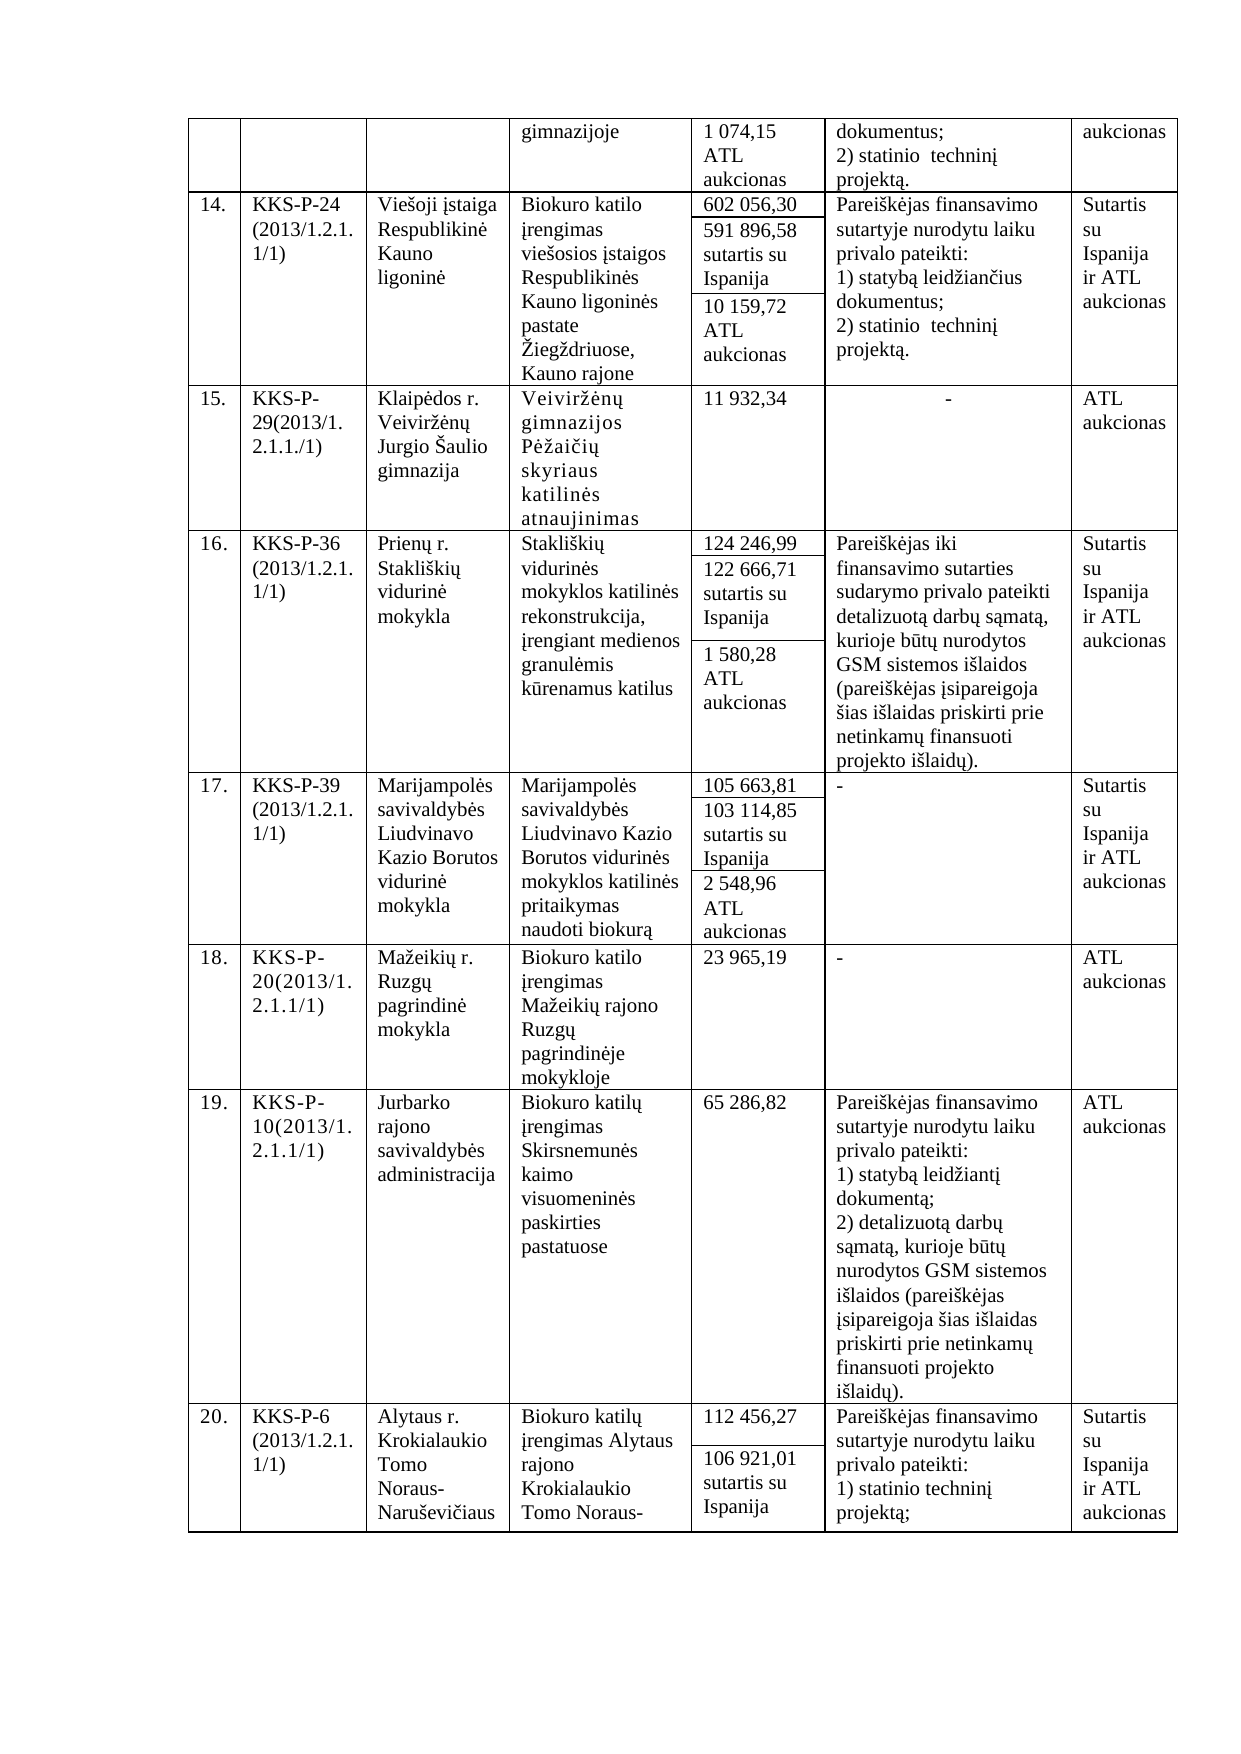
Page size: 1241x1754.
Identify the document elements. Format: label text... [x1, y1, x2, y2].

table_cell 106 921,01 sutartis su Ispanija [692, 1446, 824, 1531]
table_cell 11 932,34 [692, 386, 824, 530]
table_cell 18. [189, 945, 240, 1089]
table_cell Sutartis su Ispanija ir ATL aukcionas [1072, 193, 1177, 385]
table_cell dokumentus; 2) statinio techninį projektą. [826, 119, 1071, 191]
table_cell Biokuro katilo įrengimas Mažeikių rajono Ruzgų pagrindinėje mokykloje [510, 945, 691, 1089]
table_cell Pareiškėjas finansavimo sutartyje nurodytu laiku privalo pateikti: 1) statybą leidžiančius dokumentus; 2) statinio techninį projektą. [826, 193, 1071, 385]
table_cell 14. [189, 193, 240, 385]
table_cell 10 159,72 ATL aukcionas [692, 294, 824, 385]
table_cell Marijampolės savivaldybės Liudvinavo Kazio Borutos vidurinės mokyklos katilinės pritaikymas naudoti biokurą [510, 773, 691, 943]
table_cell KKS-P-39 (2013/1.2.1.1/1) [241, 773, 366, 943]
table_cell 15. [189, 386, 240, 530]
table_cell KKS-P-20(2013/1.2.1.1/1) [241, 945, 366, 1089]
table_cell Biokuro katilo įrengimas viešosios įstaigos Respublikinės Kauno ligoninės pastate Žiegždriuose, Kauno rajone [510, 193, 691, 385]
table_cell 65 286,82 [692, 1090, 824, 1403]
table_cell Klaipėdos r. Veiviržėnų Jurgio Šaulio gimnazija [367, 386, 509, 530]
table_cell Biokuro katilų įrengimas Skirsnemunės kaimo visuomeninės paskirties pastatuose [510, 1090, 691, 1403]
table_cell - [826, 945, 1071, 1089]
table_cell 124 246,99 [692, 531, 824, 555]
table_cell gimnazijoje [510, 119, 691, 191]
table_cell 103 114,85 sutartis su Ispanija [692, 798, 824, 870]
table_cell 16. [189, 531, 240, 772]
table_cell Jurbarko rajono savivaldybės administracija [367, 1090, 509, 1403]
table_cell 1 580,28 ATL aukcionas [692, 641, 824, 772]
table_cell Mažeikių r. Ruzgų pagrindinė mokykla [367, 945, 509, 1089]
table_cell Sutartis su Ispanija ir ATL aukcionas [1072, 531, 1177, 772]
table_cell 602 056,30 [692, 193, 824, 216]
table_cell ATL aukcionas [1072, 945, 1177, 1089]
table_cell KKS-P-36 (2013/1.2.1.1/1) [241, 531, 366, 772]
table_cell - [826, 386, 1071, 530]
table_cell 112 456,27 [692, 1404, 824, 1445]
table_cell [189, 119, 240, 191]
table_cell 17. [189, 773, 240, 943]
table_cell Sutartis su Ispanija ir ATL aukcionas [1072, 1404, 1177, 1531]
table_cell - [826, 773, 1071, 943]
table_cell 122 666,71 sutartis su Ispanija [692, 556, 824, 640]
table_cell 591 896,58 sutartis su Ispanija [692, 218, 824, 293]
table_cell KKS-P-10(2013/1.2.1.1/1) [241, 1090, 366, 1403]
table_cell KKS-P-24 (2013/1.2.1.1/1) [241, 193, 366, 385]
table_cell [367, 119, 509, 191]
table_cell Stakliškių vidurinės mokyklos katilinės rekonstrukcija, įrengiant medienos granulėmis kūrenamus katilus [510, 531, 691, 772]
table_cell 19. [189, 1090, 240, 1403]
table_cell 23 965,19 [692, 945, 824, 1089]
table_cell Pareiškėjas finansavimo sutartyje nurodytu laiku privalo pateikti: 1) statybą leidžiantį dokumentą; 2) detalizuotą darbų sąmatą, kurioje būtų nurodytos GSM sistemos išlaidos (pareiškėjas įsipareigoja šias išlaidas priskirti prie netinkamų finansuoti projekto išlaidų). [826, 1090, 1071, 1403]
table_cell KKS-P- 29(2013/1. 2.1.1./1) [241, 386, 366, 530]
table_cell Marijampolės savivaldybės Liudvinavo Kazio Borutos vidurinė mokykla [367, 773, 509, 943]
table_cell [241, 119, 366, 191]
table_cell Sutartis su Ispanija ir ATL aukcionas [1072, 773, 1177, 943]
table_cell Veiviržėnų gimnazijos Pėžaičių skyriaus katilinės atnaujinimas [510, 386, 691, 530]
table_cell Biokuro katilų įrengimas Alytaus rajono Krokialaukio Tomo Noraus- [510, 1404, 691, 1531]
table_cell KKS-P-6 (2013/1.2.1.1/1) [241, 1404, 366, 1531]
table_cell aukcionas [1072, 119, 1177, 191]
table_cell 1 074,15 ATL aukcionas [692, 119, 824, 191]
table_cell ATL aukcionas [1072, 386, 1177, 530]
table_cell Pareiškėjas finansavimo sutartyje nurodytu laiku privalo pateikti: 1) statinio techninį projektą; [826, 1404, 1071, 1531]
table_cell Prienų r. Stakliškių vidurinė mokykla [367, 531, 509, 772]
table_cell 2 548,96 ATL aukcionas [692, 871, 824, 943]
table_cell Pareiškėjas iki finansavimo sutarties sudarymo privalo pateikti detalizuotą darbų sąmatą, kurioje būtų nurodytos GSM sistemos išlaidos (pareiškėjas įsipareigoja šias išlaidas priskirti prie netinkamų finansuoti projekto išlaidų). [826, 531, 1071, 772]
table_cell 20. [189, 1404, 240, 1531]
table_cell 105 663,81 [692, 773, 824, 797]
table_cell Viešoji įstaiga Respublikinė Kauno ligoninė [367, 193, 509, 385]
table_cell Alytaus r. Krokialaukio Tomo Noraus-Naruševičiaus [367, 1404, 509, 1531]
table_cell ATL aukcionas [1072, 1090, 1177, 1403]
